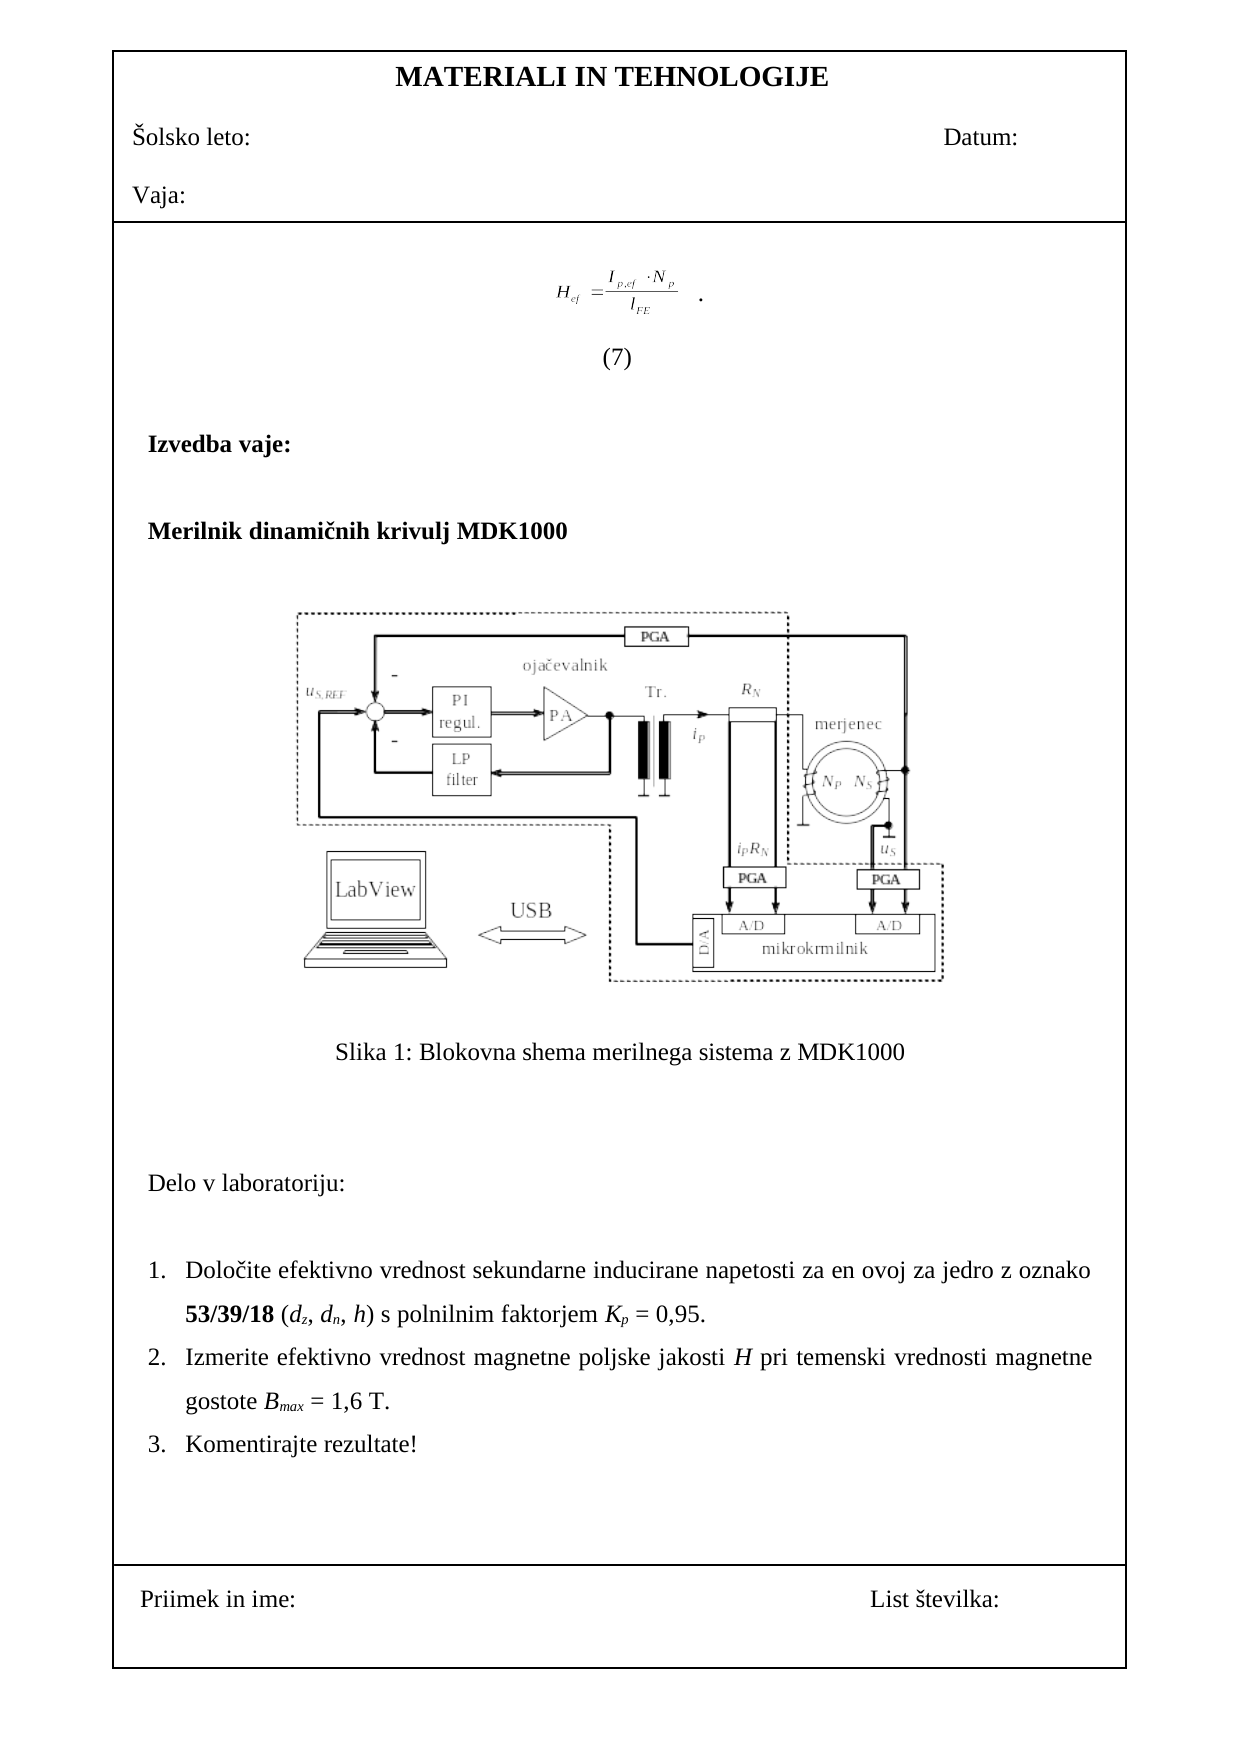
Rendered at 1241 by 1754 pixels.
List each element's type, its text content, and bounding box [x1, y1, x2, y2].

text Slika 1: Blokovna shema merilnega sistema z MDK1000 [148, 1037, 1092, 1066]
text Delo v laboratoriju: [148, 1168, 1092, 1197]
list Komentirajte rezultate! [148, 1429, 1092, 1458]
text Izvedba vaje: [148, 428, 1092, 458]
text Merilnik dinamičnih krivulj MDK1000 [148, 516, 1092, 545]
list Določite efektivno vrednost sekundarne inducirane napetosti za en ovoj za jedro z oznako 53/39/18 (dz, dn, h) s polnilnim faktorjem Kp = 0,95. [148, 1255, 1092, 1328]
list Izmerite efektivno vrednost magnetne poljske jakosti H pri temenski vrednosti magnetne gostote Bmax = 1,6 T. [148, 1342, 1092, 1415]
text . (7) [148, 257, 1092, 371]
